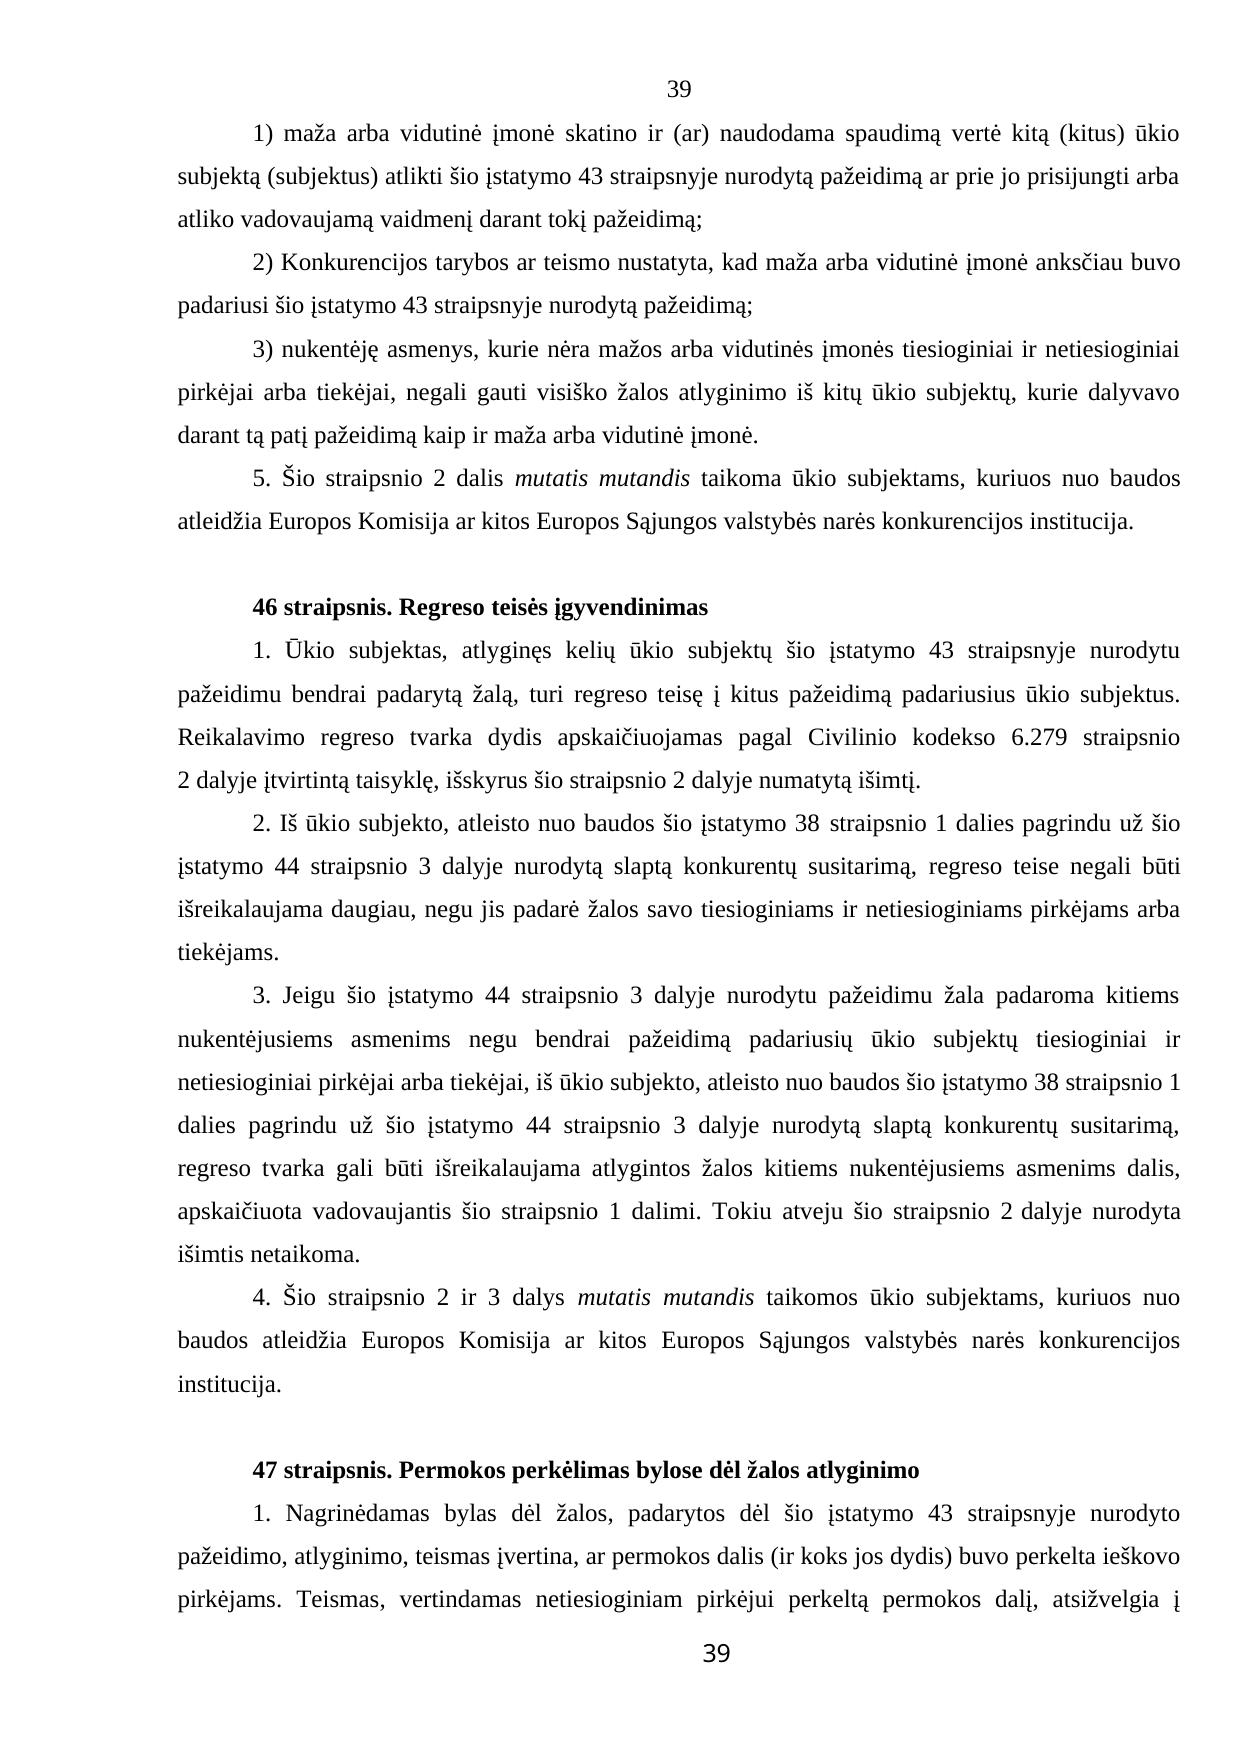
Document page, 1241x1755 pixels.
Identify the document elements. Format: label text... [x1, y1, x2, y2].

text 1. Nagrinėdamas bylas dėl žalos, padarytos dėl šio įstatymo 43 straipsnyje nurodyto pažeidimo, atlyginimo, teismas įvertina, ar permokos dalis (ir koks jos dydis) buvo perkelta ieškovo pirkėjams. Teismas, vertindamas netiesioginiam pirkėjui perkeltą permokos dalį, atsižvelgia į [177, 1498, 1181, 1613]
text 5. Šio straipsnio 2 dalis mutatis mutandis taikoma ūkio subjektams, kuriuos nuo baudos atleidžia Europos Komisija ar kitos Europos Sąjungos valstybės narės konkurencijos institucija. [177, 463, 1181, 535]
text 46 straipsnis. Regreso teisės įgyvendinimas [177, 592, 1181, 621]
text 2. Iš ūkio subjekto, atleisto nuo baudos šio įstatymo 38 straipsnio 1 dalies pagrindu už šio įstatymo 44 straipsnio 3 dalyje nurodytą slaptą konkurentų susitarimą, regreso teise negali būti išreikalaujama daugiau, negu jis padarė žalos savo tiesioginiams ir netiesioginiams pirkėjams arba tiekėjams. [177, 808, 1181, 966]
text 47 straipsnis. Permokos perkėlimas bylose dėl žalos atlyginimo [177, 1455, 1181, 1484]
text 4. Šio straipsnio 2 ir 3 dalys mutatis mutandis taikomos ūkio subjektams, kuriuos nuo baudos atleidžia Europos Komisija ar kitos Europos Sąjungos valstybės narės konkurencijos institucija. [177, 1282, 1181, 1397]
text 1) maža arba vidutinė įmonė skatino ir (ar) naudodama spaudimą vertė kitą (kitus) ūkio subjektą (subjektus) atlikti šio įstatymo 43 straipsnyje nurodytą pažeidimą ar prie jo prisijungti arba atliko vadovaujamą vaidmenį darant tokį pažeidimą; [177, 118, 1181, 233]
text 2) Konkurencijos tarybos ar teismo nustatyta, kad maža arba vidutinė įmonė anksčiau buvo padariusi šio įstatymo 43 straipsnyje nurodytą pažeidimą; [177, 247, 1181, 319]
text 3. Jeigu šio įstatymo 44 straipsnio 3 dalyje nurodytu pažeidimu žala padaroma kitiems nukentėjusiems asmenims negu bendrai pažeidimą padariusių ūkio subjektų tiesioginiai ir netiesioginiai pirkėjai arba tiekėjai, iš ūkio subjekto, atleisto nuo baudos šio įstatymo 38 straipsnio 1 dalies pagrindu už šio įstatymo 44 straipsnio 3 dalyje nurodytą slaptą konkurentų susitarimą, regreso tvarka gali būti išreikalaujama atlygintos žalos kitiems nukentėjusiems asmenims dalis, apskaičiuota vadovaujantis šio straipsnio 1 dalimi. Tokiu atveju šio straipsnio 2 dalyje nurodyta išimtis netaikoma. [177, 981, 1181, 1268]
text 3) nukentėję asmenys, kurie nėra mažos arba vidutinės įmonės tiesioginiai ir netiesioginiai pirkėjai arba tiekėjai, negali gauti visiško žalos atlyginimo iš kitų ūkio subjektų, kurie dalyvavo darant tą patį pažeidimą kaip ir maža arba vidutinė įmonė. [177, 334, 1181, 449]
text 1. Ūkio subjektas, atlyginęs kelių ūkio subjektų šio įstatymo 43 straipsnyje nurodytu pažeidimu bendrai padarytą žalą, turi regreso teisę į kitus pažeidimą padariusius ūkio subjektus. Reikalavimo regreso tvarka dydis apskaičiuojamas pagal Civilinio kodekso 6.279 straipsnio 2 dalyje įtvirtintą taisyklę, išskyrus šio straipsnio 2 dalyje numatytą išimtį. [177, 636, 1181, 794]
